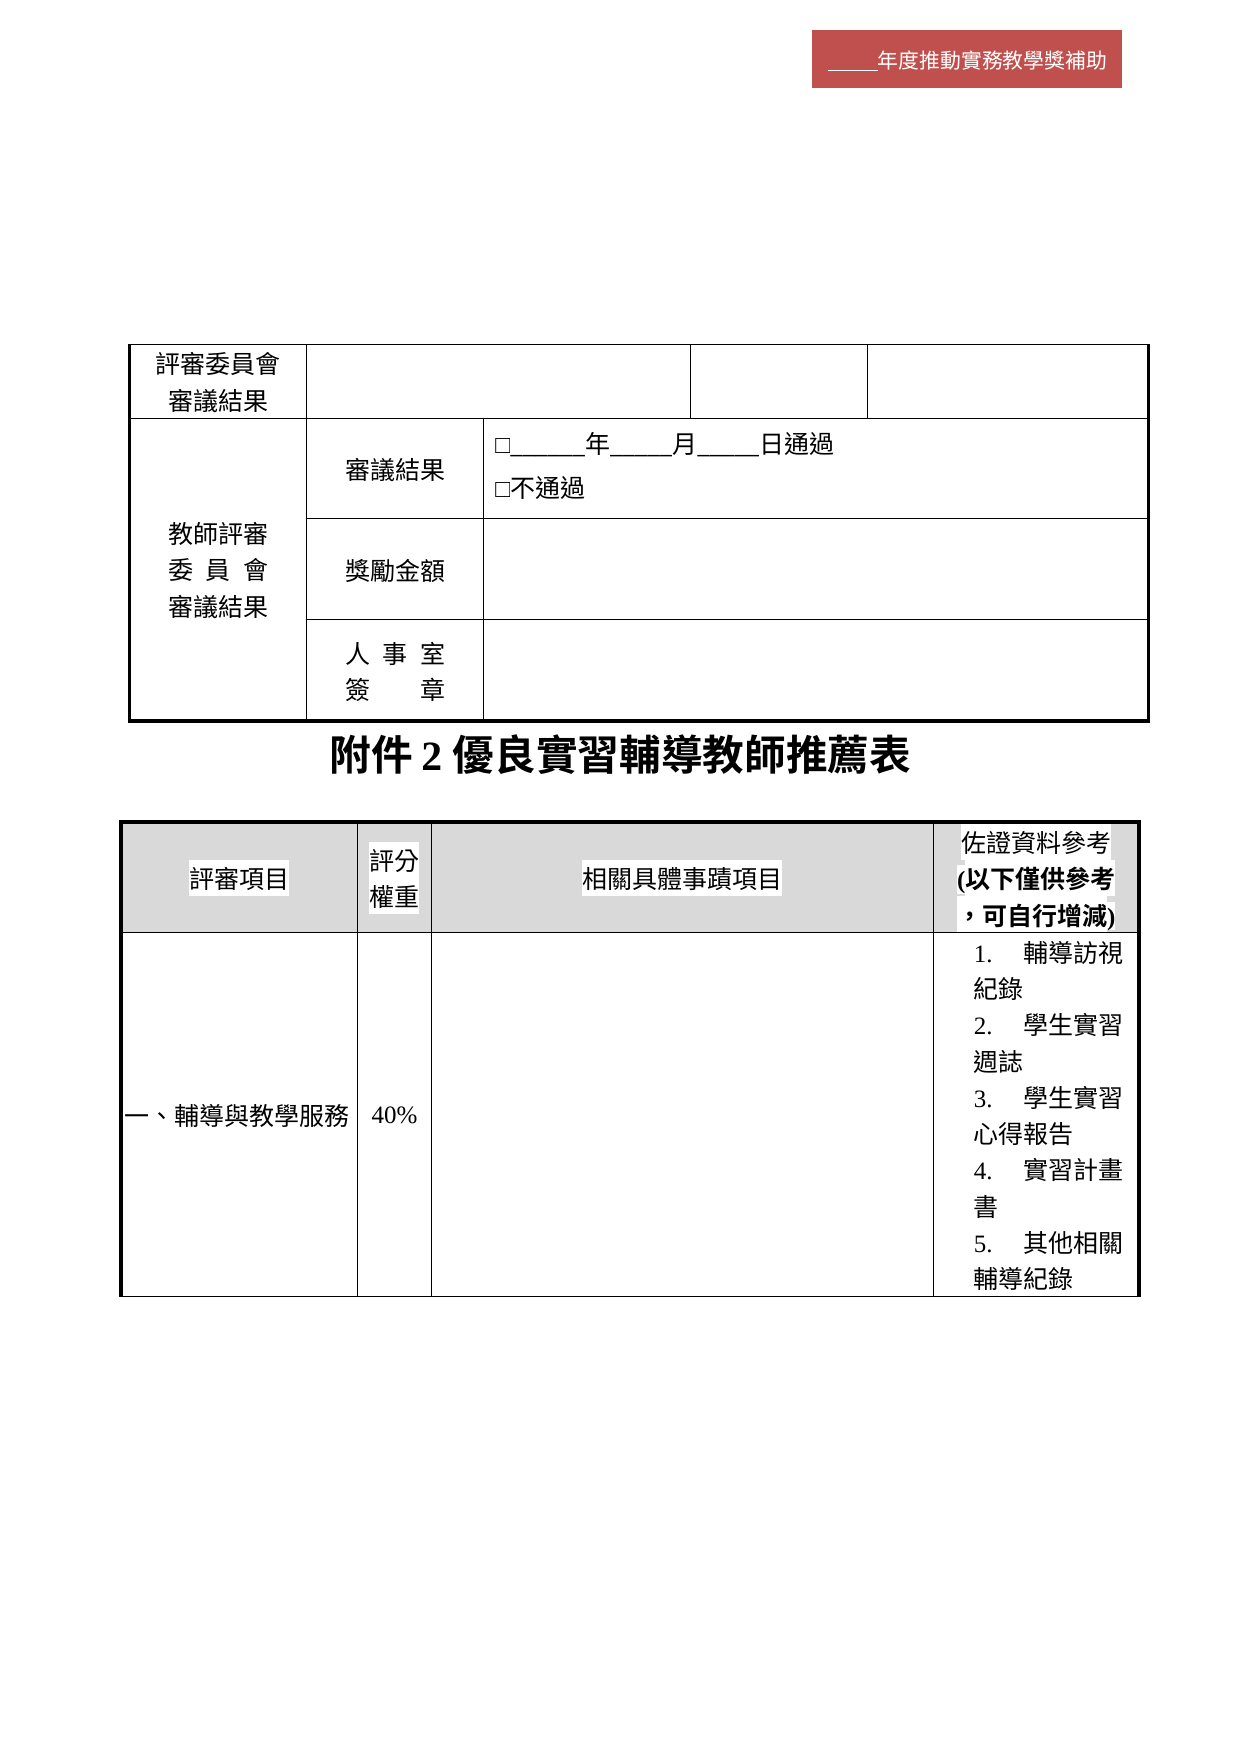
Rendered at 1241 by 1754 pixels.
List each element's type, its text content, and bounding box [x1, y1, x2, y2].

table_cell 獎勵金額 [307, 519, 483, 619]
table_cell [484, 620, 1147, 719]
table_cell [307, 345, 690, 417]
table_cell [484, 519, 1147, 619]
table_cell □______年_____月_____日通過 □不通過 [484, 419, 1147, 518]
table_header 相關具體事蹟項目 [432, 824, 933, 932]
table_cell 一、輔導與教學服務 [123, 933, 357, 1296]
table_cell 輔導訪視紀錄 學生實習週誌 學生實習心得報告 實習計畫書 其他相關輔導紀錄 [934, 933, 1137, 1296]
table_header 評審項目 [123, 824, 357, 932]
table_cell 40% [358, 933, 431, 1296]
table_header 佐證資料參考 (以下僅供參考 ，可自行增減) [934, 824, 1137, 932]
table_cell 評審委員會 審議結果 [131, 345, 306, 417]
table_cell 審議結果 [307, 419, 483, 518]
table_header 評分權重 [358, 824, 431, 932]
text 附件2 優良實習輔導教師推薦表 [118, 722, 1122, 783]
table_cell [432, 933, 933, 1296]
table_cell 教師評審 委 員 會 審議結果 [131, 419, 306, 719]
table_cell [691, 345, 867, 417]
table_cell 人 事 室 簽 章 [307, 620, 483, 719]
table_cell [868, 345, 1147, 417]
